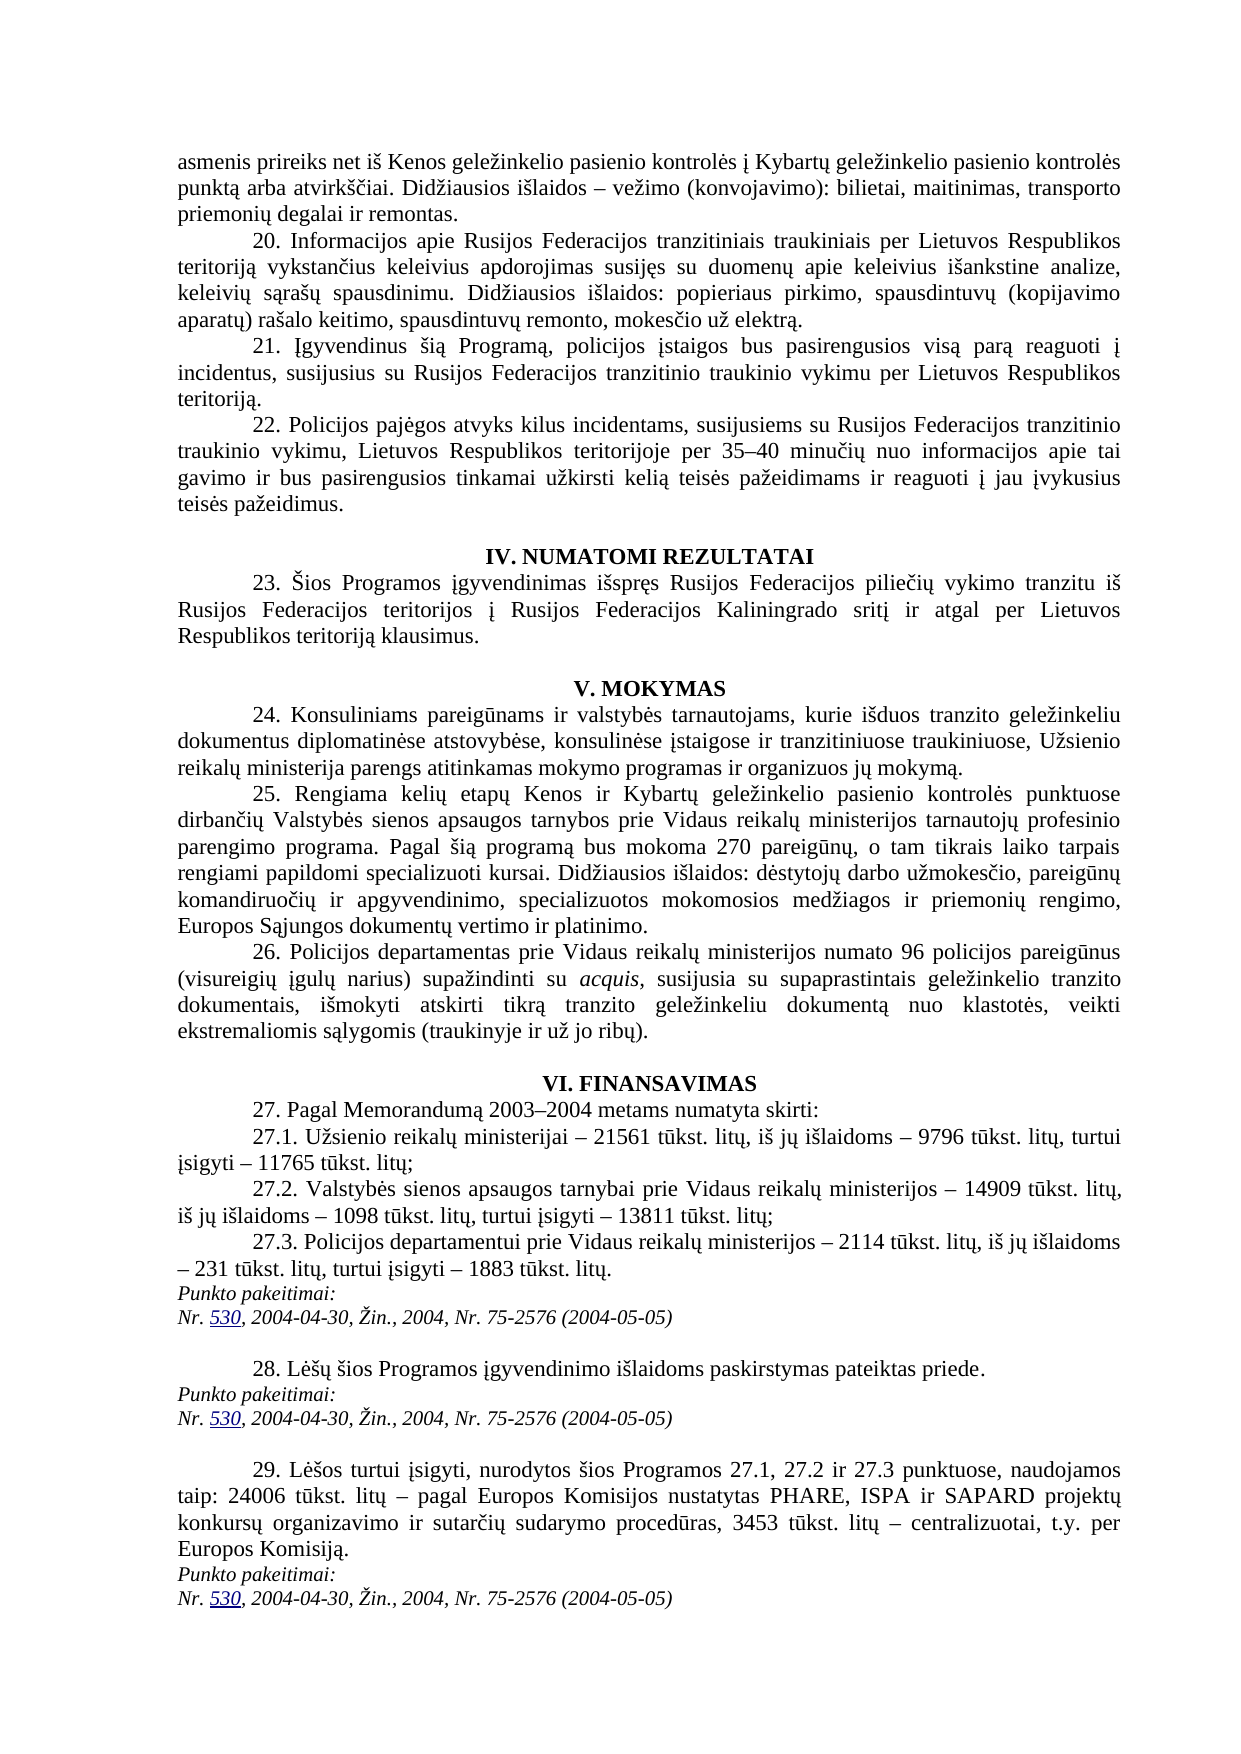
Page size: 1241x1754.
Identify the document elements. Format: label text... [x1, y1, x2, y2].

text V. MOKYMAS [177, 675, 1122, 701]
text 20. Informacijos apie Rusijos Federacijos tranzitiniais traukiniais per Lietuvos Respublikos teritoriją vykstančius keleivius apdorojimas susijęs su duomenų apie keleivius išankstine analize, keleivių sąrašų spausdinimu. Didžiausios išlaidos: popieriaus pirkimo, spausdintuvų (kopijavimo aparatų) rašalo keitimo, spausdintuvų remonto, mokesčio už elektrą. [177, 227, 1122, 332]
text 26. Policijos departamentas prie Vidaus reikalų ministerijos numato 96 policijos pareigūnus (visureigių įgulų narius) supažindinti su acquis, susijusia su supaprastintais geležinkelio tranzito dokumentais, išmokyti atskirti tikrą tranzito geležinkeliu dokumentą nuo klastotės, veikti ekstremaliomis sąlygomis (traukinyje ir už jo ribų). [177, 938, 1122, 1044]
text Punkto pakeitimai: [177, 1382, 1122, 1406]
text 21. Įgyvendinus šią Programą, policijos įstaigos bus pasirengusios visą parą reaguoti į incidentus, susijusius su Rusijos Federacijos tranzitinio traukinio vykimu per Lietuvos Respublikos teritoriją. [177, 332, 1122, 411]
text Punkto pakeitimai: [177, 1562, 1122, 1586]
text 24. Konsuliniams pareigūnams ir valstybės tarnautojams, kurie išduos tranzito geležinkeliu dokumentus diplomatinėse atstovybėse, konsulinėse įstaigose ir tranzitiniuose traukiniuose, Užsienio reikalų ministerija parengs atitinkamas mokymo programas ir organizuos jų mokymą. [177, 701, 1122, 780]
text Nr. 530, 2004-04-30, Žin., 2004, Nr. 75-2576 (2004-05-05) [177, 1586, 1122, 1610]
text 27.1. Užsienio reikalų ministerijai – 21561 tūkst. litų, iš jų išlaidoms – 9796 tūkst. litų, turtui įsigyti – 11765 tūkst. litų; [177, 1123, 1122, 1176]
text VI. FINANSAVIMAS [177, 1070, 1122, 1096]
text 27. Pagal Memorandumą 2003–2004 metams numatyta skirti: [177, 1096, 1122, 1123]
text 27.3. Policijos departamentui prie Vidaus reikalų ministerijos – 2114 tūkst. litų, iš jų išlaidoms – 231 tūkst. litų, turtui įsigyti – 1883 tūkst. litų. [177, 1228, 1122, 1281]
text 29. Lėšos turtui įsigyti, nurodytos šios Programos 27.1, 27.2 ir 27.3 punktuose, naudojamos taip: 24006 tūkst. litų – pagal Europos Komisijos nustatytas PHARE, ISPA ir SAPARD projektų konkursų organizavimo ir sutarčių sudarymo procedūras, 3453 tūkst. litų – centralizuotai, t.y. per Europos Komisiją. [177, 1456, 1122, 1562]
text Punkto pakeitimai: [177, 1281, 1122, 1305]
text 28. Lėšų šios Programos įgyvendinimo išlaidoms paskirstymas pateiktas priede. [177, 1355, 1122, 1382]
text 23. Šios Programos įgyvendinimas išspręs Rusijos Federacijos piliečių vykimo tranzitu iš Rusijos Federacijos teritorijos į Rusijos Federacijos Kaliningrado sritį ir atgal per Lietuvos Respublikos teritoriją klausimus. [177, 569, 1122, 648]
text Nr. 530, 2004-04-30, Žin., 2004, Nr. 75-2576 (2004-05-05) [177, 1406, 1122, 1430]
text asmenis prireiks net iš Kenos geležinkelio pasienio kontrolės į Kybartų geležinkelio pasienio kontrolės punktą arba atvirkščiai. Didžiausios išlaidos – vežimo (konvojavimo): bilietai, maitinimas, transporto priemonių degalai ir remontas. [177, 148, 1122, 227]
text 27.2. Valstybės sienos apsaugos tarnybai prie Vidaus reikalų ministerijos – 14909 tūkst. litų, iš jų išlaidoms – 1098 tūkst. litų, turtui įsigyti – 13811 tūkst. litų; [177, 1176, 1122, 1228]
text 22. Policijos pajėgos atvyks kilus incidentams, susijusiems su Rusijos Federacijos tranzitinio traukinio vykimu, Lietuvos Respublikos teritorijoje per 35–40 minučių nuo informacijos apie tai gavimo ir bus pasirengusios tinkamai užkirsti kelią teisės pažeidimams ir reaguoti į jau įvykusius teisės pažeidimus. [177, 411, 1122, 517]
text Nr. 530, 2004-04-30, Žin., 2004, Nr. 75-2576 (2004-05-05) [177, 1305, 1122, 1329]
text 25. Rengiama kelių etapų Kenos ir Kybartų geležinkelio pasienio kontrolės punktuose dirbančių Valstybės sienos apsaugos tarnybos prie Vidaus reikalų ministerijos tarnautojų profesinio parengimo programa. Pagal šią programą bus mokoma 270 pareigūnų, o tam tikrais laiko tarpais rengiami papildomi specializuoti kursai. Didžiausios išlaidos: dėstytojų darbo užmokesčio, pareigūnų komandiruočių ir apgyvendinimo, specializuotos mokomosios medžiagos ir priemonių rengimo, Europos Sąjungos dokumentų vertimo ir platinimo. [177, 780, 1122, 938]
text IV. NUMATOMI REZULTATAI [177, 543, 1122, 569]
